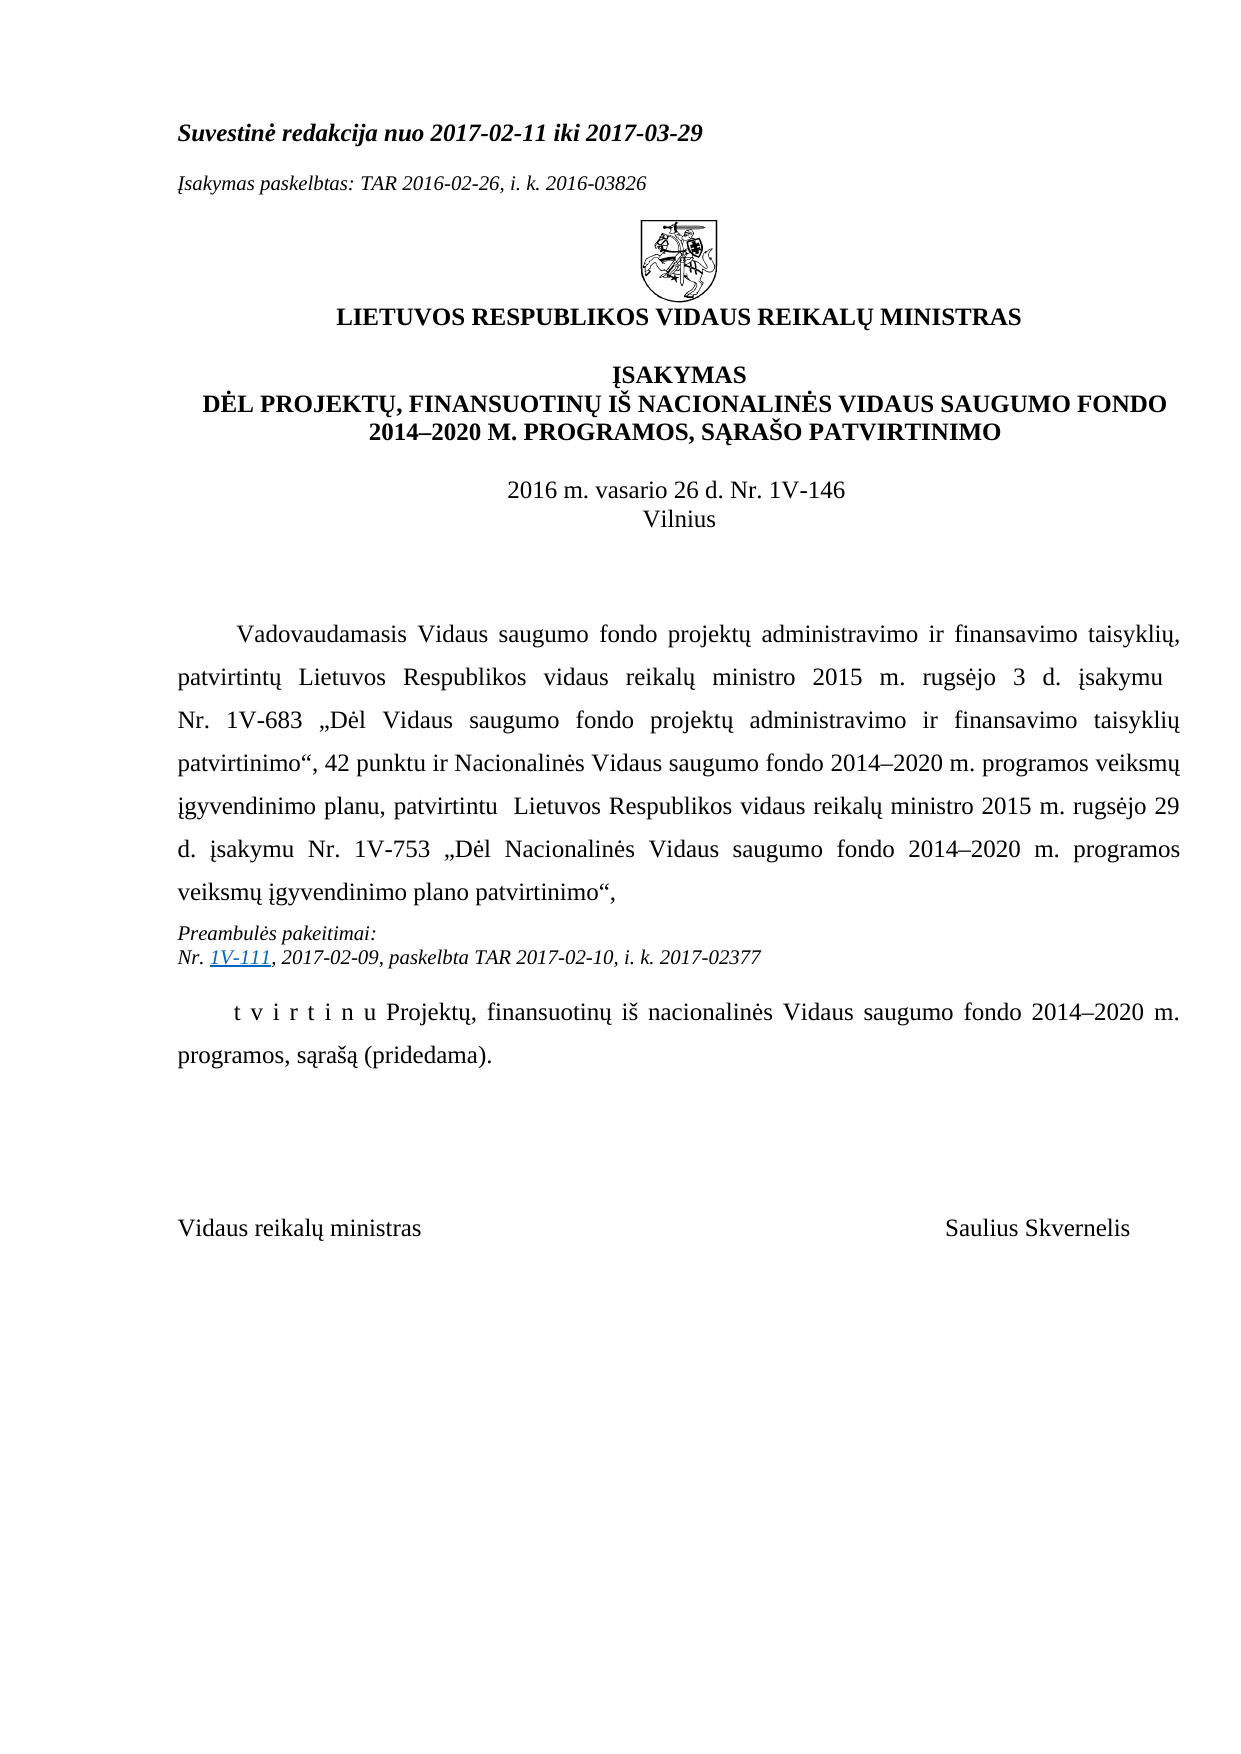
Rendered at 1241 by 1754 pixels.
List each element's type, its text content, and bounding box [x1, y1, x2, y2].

text Vilnius [177, 504, 1181, 532]
text Preambulės pakeitimai: [177, 921, 1181, 945]
text Vadovaudamasis Vidaus saugumo fondo projektų administravimo ir finansavimo taisyklių, patvirtintų Lietuvos Respublikos vidaus reikalų ministro 2015 m. rugsėjo 3 d. įsakymu Nr. 1V-683 „Dėl Vidaus saugumo fondo projektų administravimo ir finansavimo taisyklių patvirtinimo“, 42 punktu ir Nacionalinės Vidaus saugumo fondo 2014–2020 m. programos veiksmų įgyvendinimo planu, patvirtintu Lietuvos Respublikos vidaus reikalų ministro 2015 m. rugsėjo 29 d. įsakymu Nr. 1V-753 „Dėl Nacionalinės Vidaus saugumo fondo 2014–2020 m. programos veiksmų įgyvendinimo plano patvirtinimo“, [177, 619, 1181, 906]
text ĮSAKYMAS [177, 360, 1181, 389]
text t v i r t i n u Projektų, finansuotinų iš nacionalinės Vidaus saugumo fondo 2014–2020 m. programos, sąrašą (pridedama). [177, 997, 1181, 1069]
text Įsakymas paskelbtas: TAR 2016-02-26, i. k. 2016-03826 [177, 171, 1181, 195]
text Nr. 1V-111, 2017-02-09, paskelbta TAR 2017-02-10, i. k. 2017-02377 [177, 945, 1181, 969]
text DĖL PROJEKTŲ, FINANSUOTINŲ IŠ NACIONALINĖS VIDAUS SAUGUMO FONDO 2014–2020 M. PROGRAMOS, sąrašo patvirtinimo [189, 389, 1181, 446]
text Suvestinė redakcija nuo 2017-02-11 iki 2017-03-29 [177, 118, 1181, 147]
text LIETUVOS RESPUBLIKOS VIDAUS REIKALŲ MINISTRAS [177, 302, 1181, 331]
text 2016 m. vasario 26 d. Nr. 1V-146 [177, 475, 1181, 504]
text Vidaus reikalų ministras Saulius Skvernelis [177, 1213, 1181, 1242]
